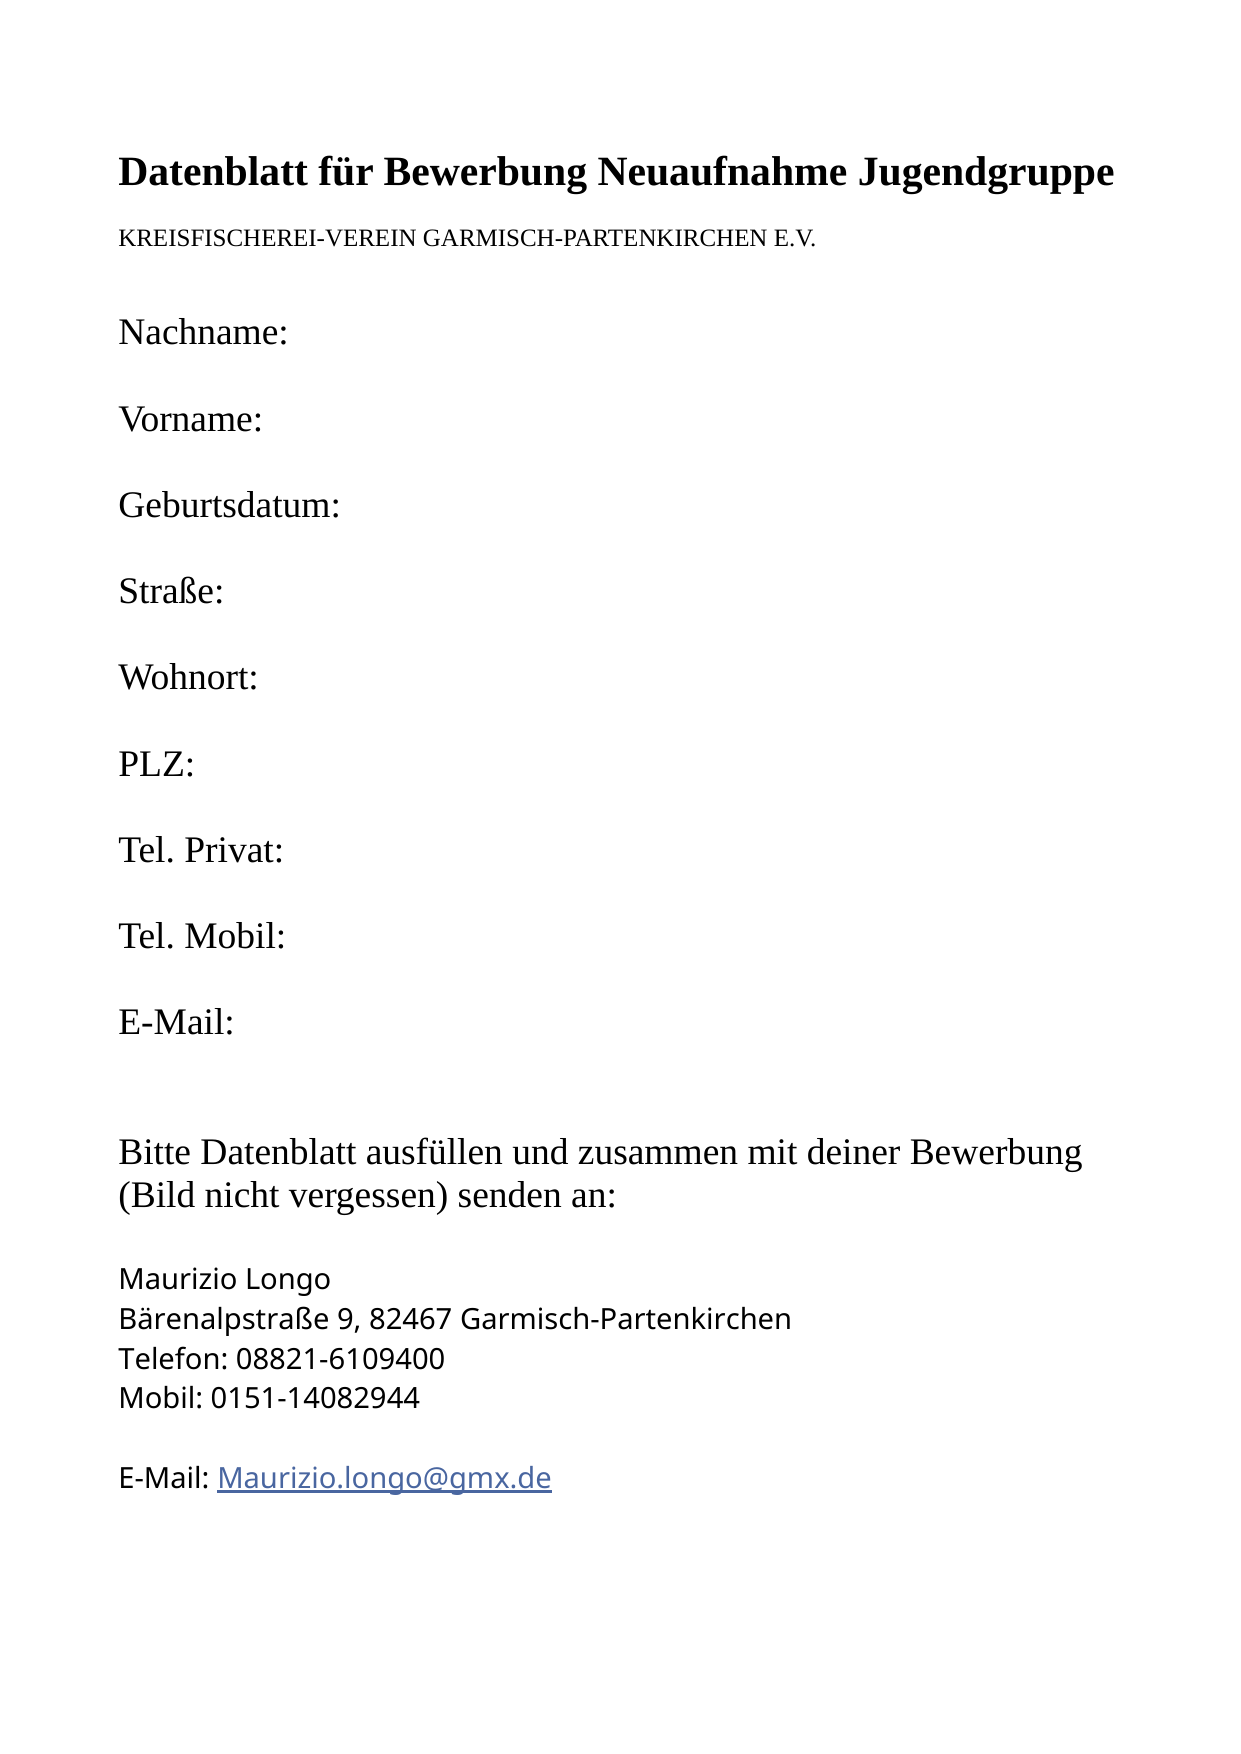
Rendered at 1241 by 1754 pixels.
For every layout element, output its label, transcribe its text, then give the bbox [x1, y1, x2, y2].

text Vorname: [118, 396, 1122, 439]
text Datenblatt für Bewerbung Neuaufnahme Jugendgruppe [118, 147, 1122, 195]
text Wohnort: [118, 655, 1122, 698]
text Tel. Mobil: [118, 913, 1122, 957]
text E-Mail: [118, 1000, 1122, 1043]
text PLZ: [118, 741, 1122, 784]
text Maurizio Longo Bärenalpstraße 9, 82467 Garmisch-Partenkirchen Telefon: 08821-6109400 Mobil: 0151-14082944 E-Mail: Maurizio.longo@gmx.de [118, 1258, 1122, 1525]
text KREISFISCHEREI-VEREIN GARMISCH-PARTENKIRCHEN E.V. [118, 223, 1122, 252]
text Tel. Privat: [118, 827, 1122, 870]
text Geburtsdatum: [118, 482, 1122, 525]
text Straße: [118, 568, 1122, 612]
text Nachname: [118, 310, 1122, 353]
text Bitte Datenblatt ausfüllen und zusammen mit deiner Bewerbung (Bild nicht vergessen) senden an: [118, 1129, 1122, 1215]
